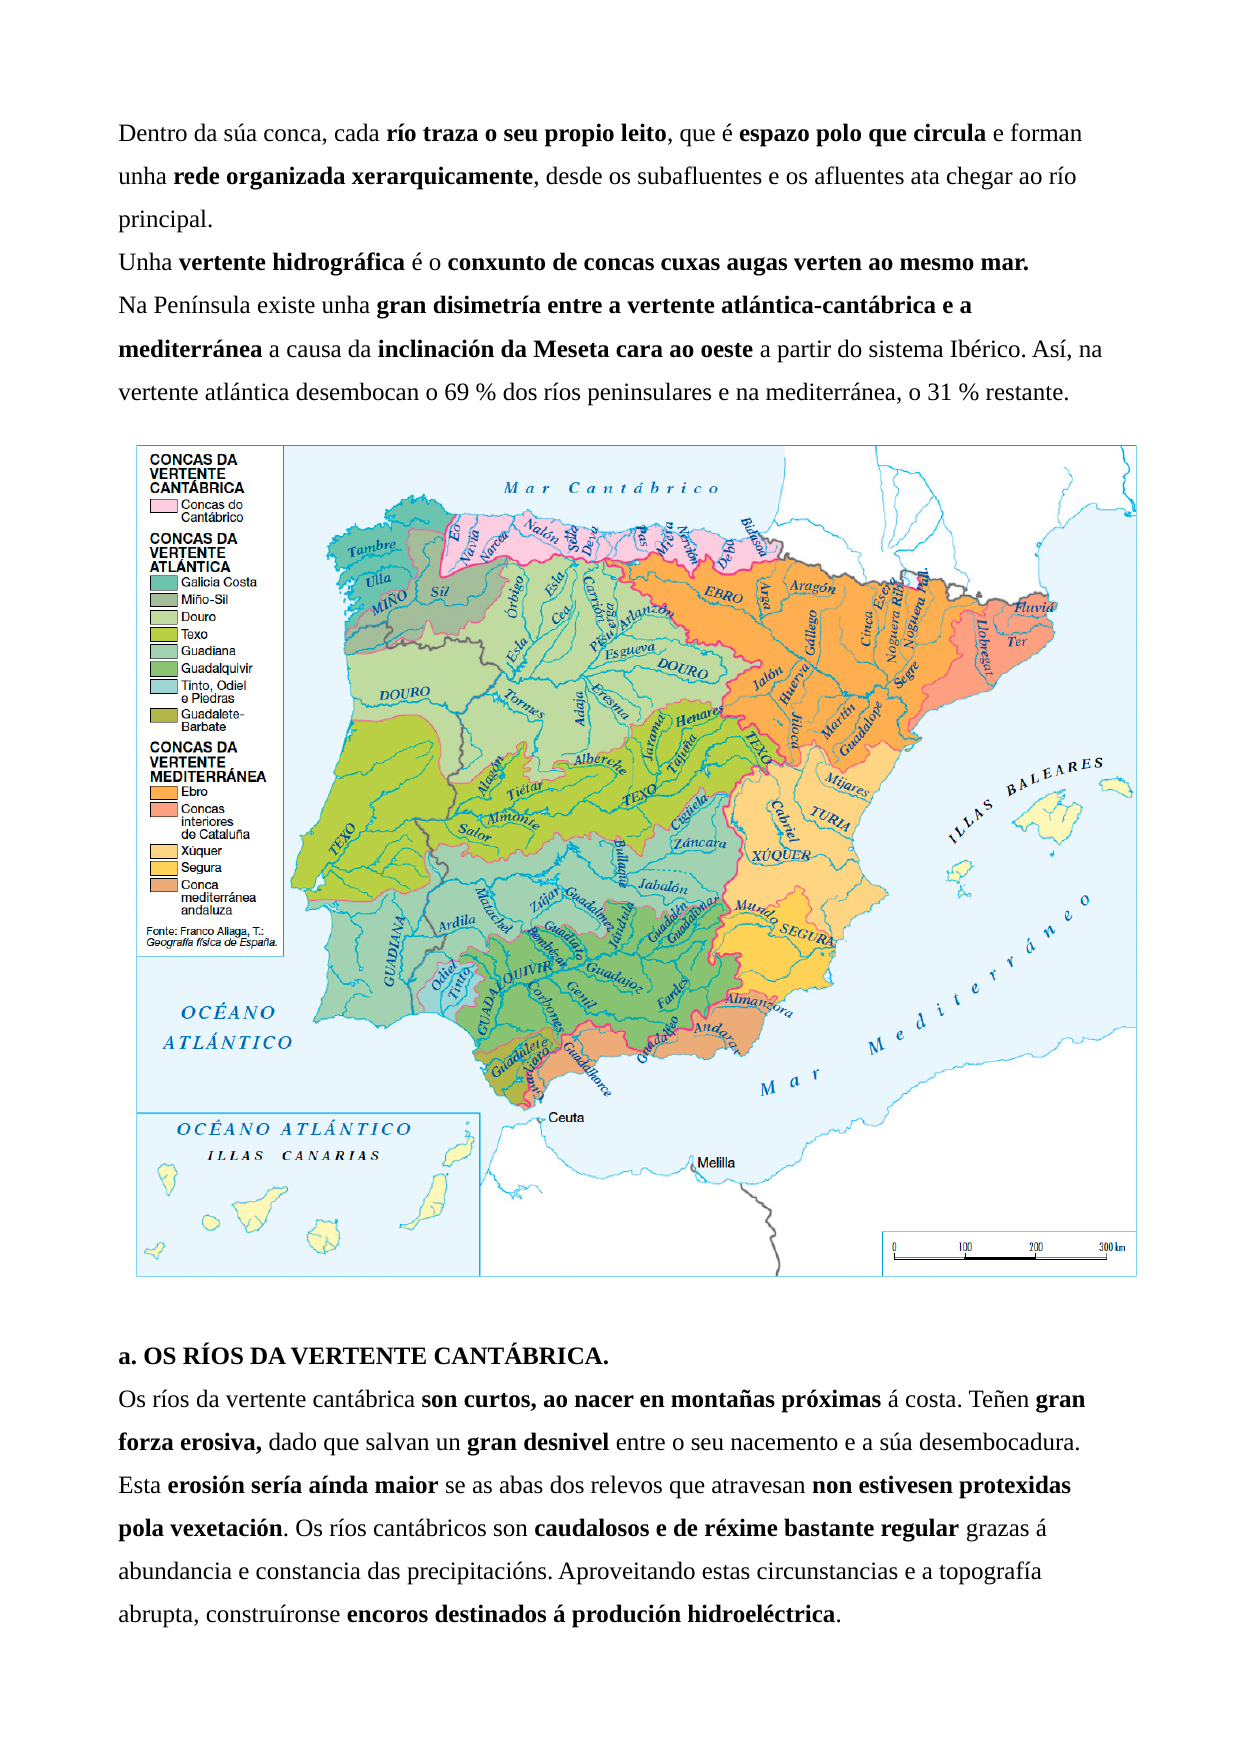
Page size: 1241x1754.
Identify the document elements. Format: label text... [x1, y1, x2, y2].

text a. OS RÍOS DA VERTENTE CANTÁBRICA. [118, 1341, 1122, 1369]
text Na Península existe unha gran disimetría entre a vertente atlántica-cantábrica e a mediterránea a causa da inclinación da Meseta cara ao oeste a partir do sistema Ibérico. Así, na vertente atlántica desembocan o 69 % dos ríos peninsulares e na mediterránea, o 31 % restante. [118, 291, 1122, 406]
picture [125, 432, 1144, 1284]
text Unha vertente hidrográfica é o conxunto de concas cuxas augas verten ao mesmo mar. [118, 247, 1122, 276]
text Dentro da súa conca, cada río traza o seu propio leito, que é espazo polo que circula e forman unha rede organizada xerarquicamente, desde os subafluentes e os afluentes ata chegar ao río principal. [118, 118, 1122, 233]
text Os ríos da vertente cantábrica son curtos, ao nacer en montañas próximas á costa. Teñen gran forza erosiva, dado que salvan un gran desnivel entre o seu nacemento e a súa desembocadura. Esta erosión sería aínda maior se as abas dos relevos que atravesan non estivesen protexidas pola vexetación. Os ríos cantábricos son caudalosos e de réxime bastante regular grazas á abundancia e constancia das precipitacións. Aproveitando estas circunstancias e a topografía abrupta, construíronse encoros destinados á produción hidroeléctrica. [118, 1384, 1122, 1628]
